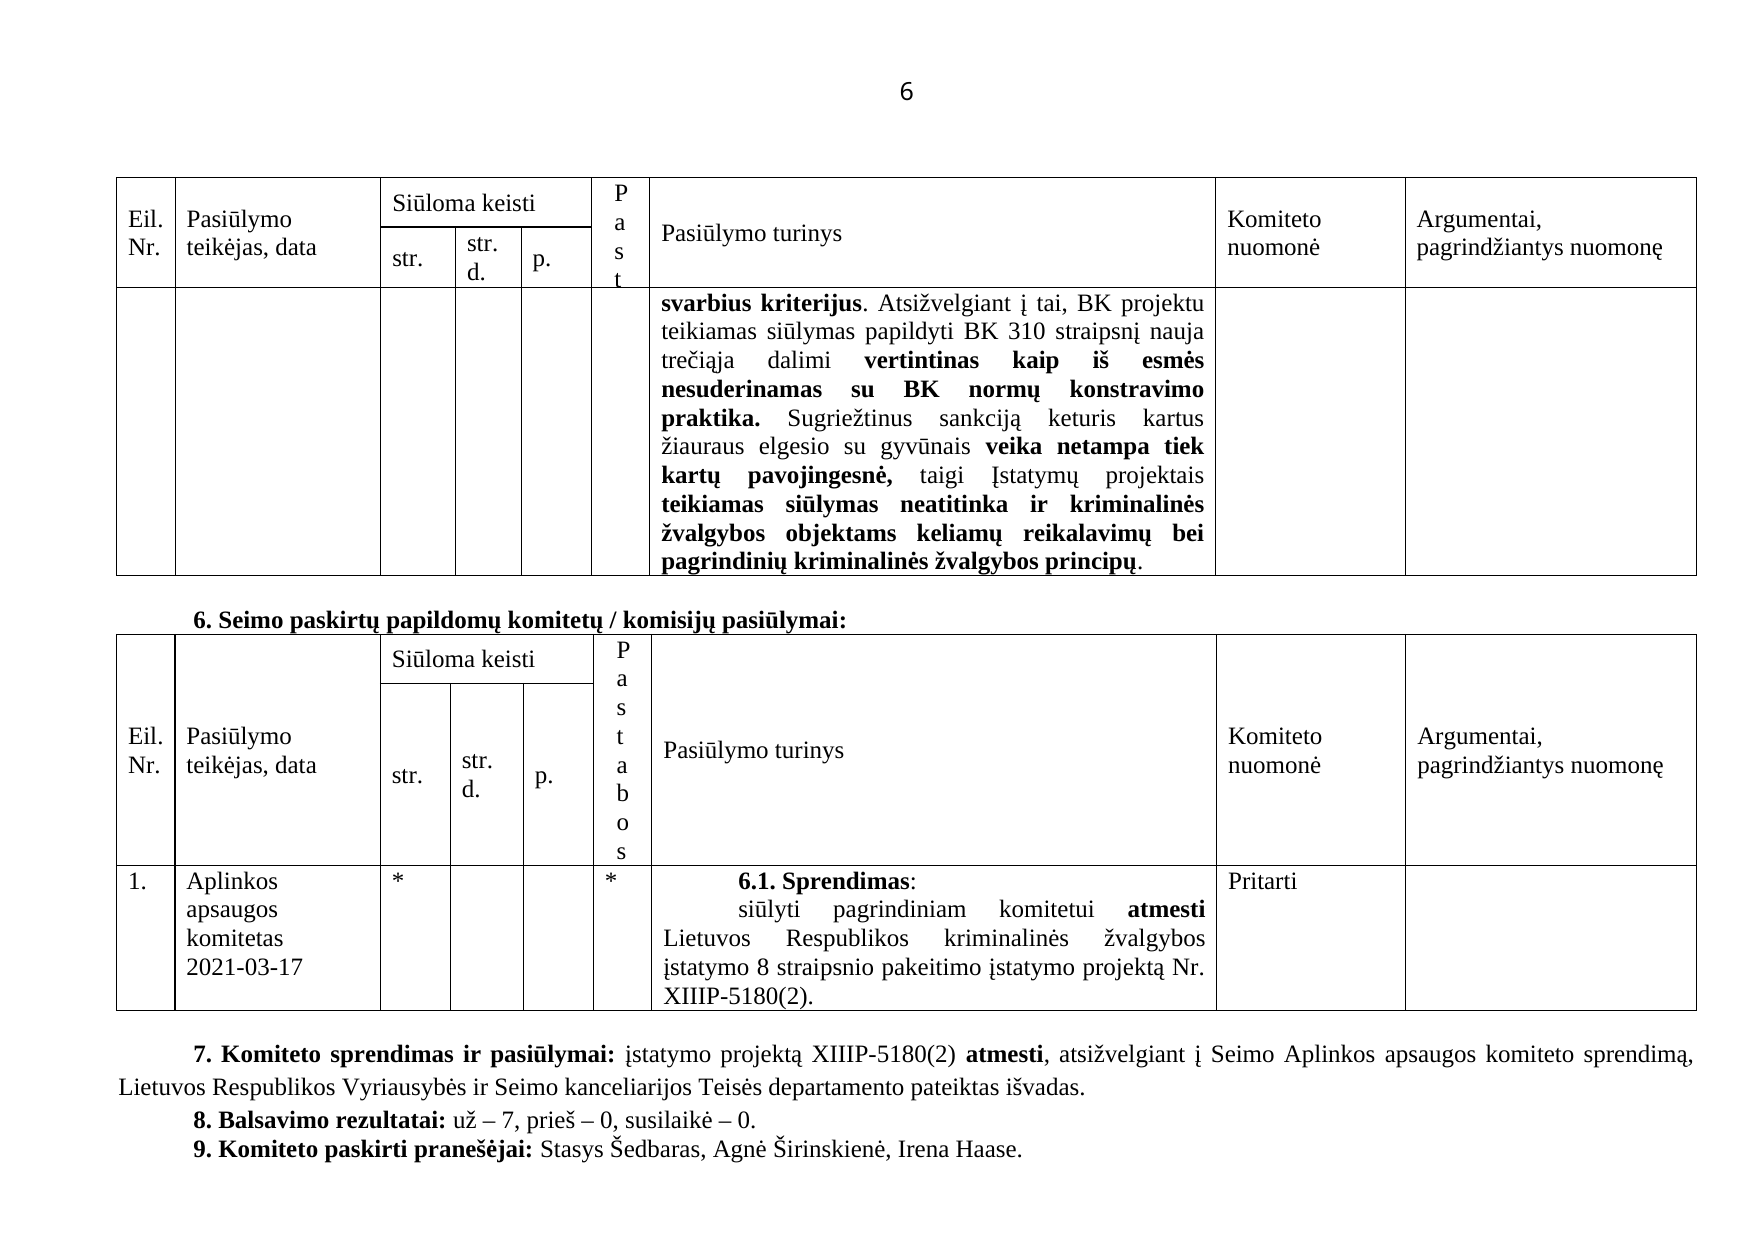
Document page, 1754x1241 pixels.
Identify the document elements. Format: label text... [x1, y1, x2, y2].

table_cell p. [522, 228, 591, 287]
table_header Pasiūlymo teikėjas, data [176, 635, 380, 865]
table_cell Pritarti [1217, 866, 1405, 1009]
table_cell Aplinkos apsaugos komitetas 2021-03-17 [176, 866, 380, 1009]
table_header Pastabos [594, 635, 651, 865]
table_cell * [381, 866, 450, 1009]
table_cell [1406, 288, 1696, 575]
table_header Eil. Nr. [117, 178, 175, 287]
table_cell [117, 288, 175, 575]
table_cell str. [381, 228, 455, 287]
table_cell [1216, 288, 1405, 575]
text 9. Komiteto paskirti pranešėjai: Stasys Šedbaras, Agnė Širinskienė, Irena Haase. [118, 1134, 1695, 1163]
table_header Pasiūlymo turinys [652, 635, 1216, 865]
table_cell [456, 288, 521, 575]
table_cell [451, 866, 523, 1009]
table_cell * [594, 866, 651, 1009]
table_header Eil. Nr. [117, 635, 174, 865]
table_header Siūloma keisti [381, 178, 591, 226]
text 8. Balsavimo rezultatai: už – 7, prieš – 0, susilaikė – 0. [118, 1105, 1695, 1134]
table_header Argumentai, pagrindžiantys nuomonę [1406, 178, 1696, 287]
table_cell [522, 288, 591, 575]
table_cell str. d. [451, 684, 523, 865]
table_header Pastabos [592, 178, 649, 287]
table_header Pasiūlymo turinys [650, 178, 1215, 287]
table_header Argumentai, pagrindžiantys nuomonę [1406, 635, 1696, 865]
table_cell [524, 866, 593, 1009]
table_header Komiteto nuomonė [1216, 178, 1405, 287]
table_header Pasiūlymo teikėjas, data [176, 178, 380, 287]
table_cell str. d. [456, 228, 521, 287]
table_cell [381, 288, 455, 575]
table_cell str. [381, 684, 450, 865]
table_header Komiteto nuomonė [1217, 635, 1405, 865]
table_cell 6.1. Sprendimas: siūlyti pagrindiniam komitetui atmesti Lietuvos Respublikos kriminalinės žvalgybos įstatymo 8 straipsnio pakeitimo įstatymo projektą Nr. XIIIP-5180(2). [652, 866, 1216, 1009]
text 6. Seimo paskirtų papildomų komitetų / komisijų pasiūlymai: [118, 605, 1695, 634]
table_cell [1406, 866, 1696, 1009]
table_cell 1. [117, 866, 174, 1009]
text 7. Komiteto sprendimas ir pasiūlymai: įstatymo projektą XIIIP-5180(2) atmesti, atsižvelgiant į Seimo Aplinkos apsaugos komiteto sprendimą, Lietuvos Respublikos Vyriausybės ir Seimo kanceliarijos Teisės departamento pateiktas išvadas. [118, 1039, 1695, 1101]
table_cell svarbius kriterijus. Atsižvelgiant į tai, BK projektu teikiamas siūlymas papildyti BK 310 straipsnį nauja trečiąja dalimi vertintinas kaip iš esmės nesuderinamas su BK normų konstravimo praktika. Sugriežtinus sankciją keturis kartus žiauraus elgesio su gyvūnais veika netampa tiek kartų pavojingesnė, taigi Įstatymų projektais teikiamas siūlymas neatitinka ir kriminalinės žvalgybos objektams keliamų reikalavimų bei pagrindinių kriminalinės žvalgybos principų. [650, 288, 1215, 575]
table_cell [176, 288, 380, 575]
table_header Siūloma keisti [381, 635, 593, 683]
table_cell [592, 288, 649, 575]
table_cell p. [524, 684, 593, 865]
